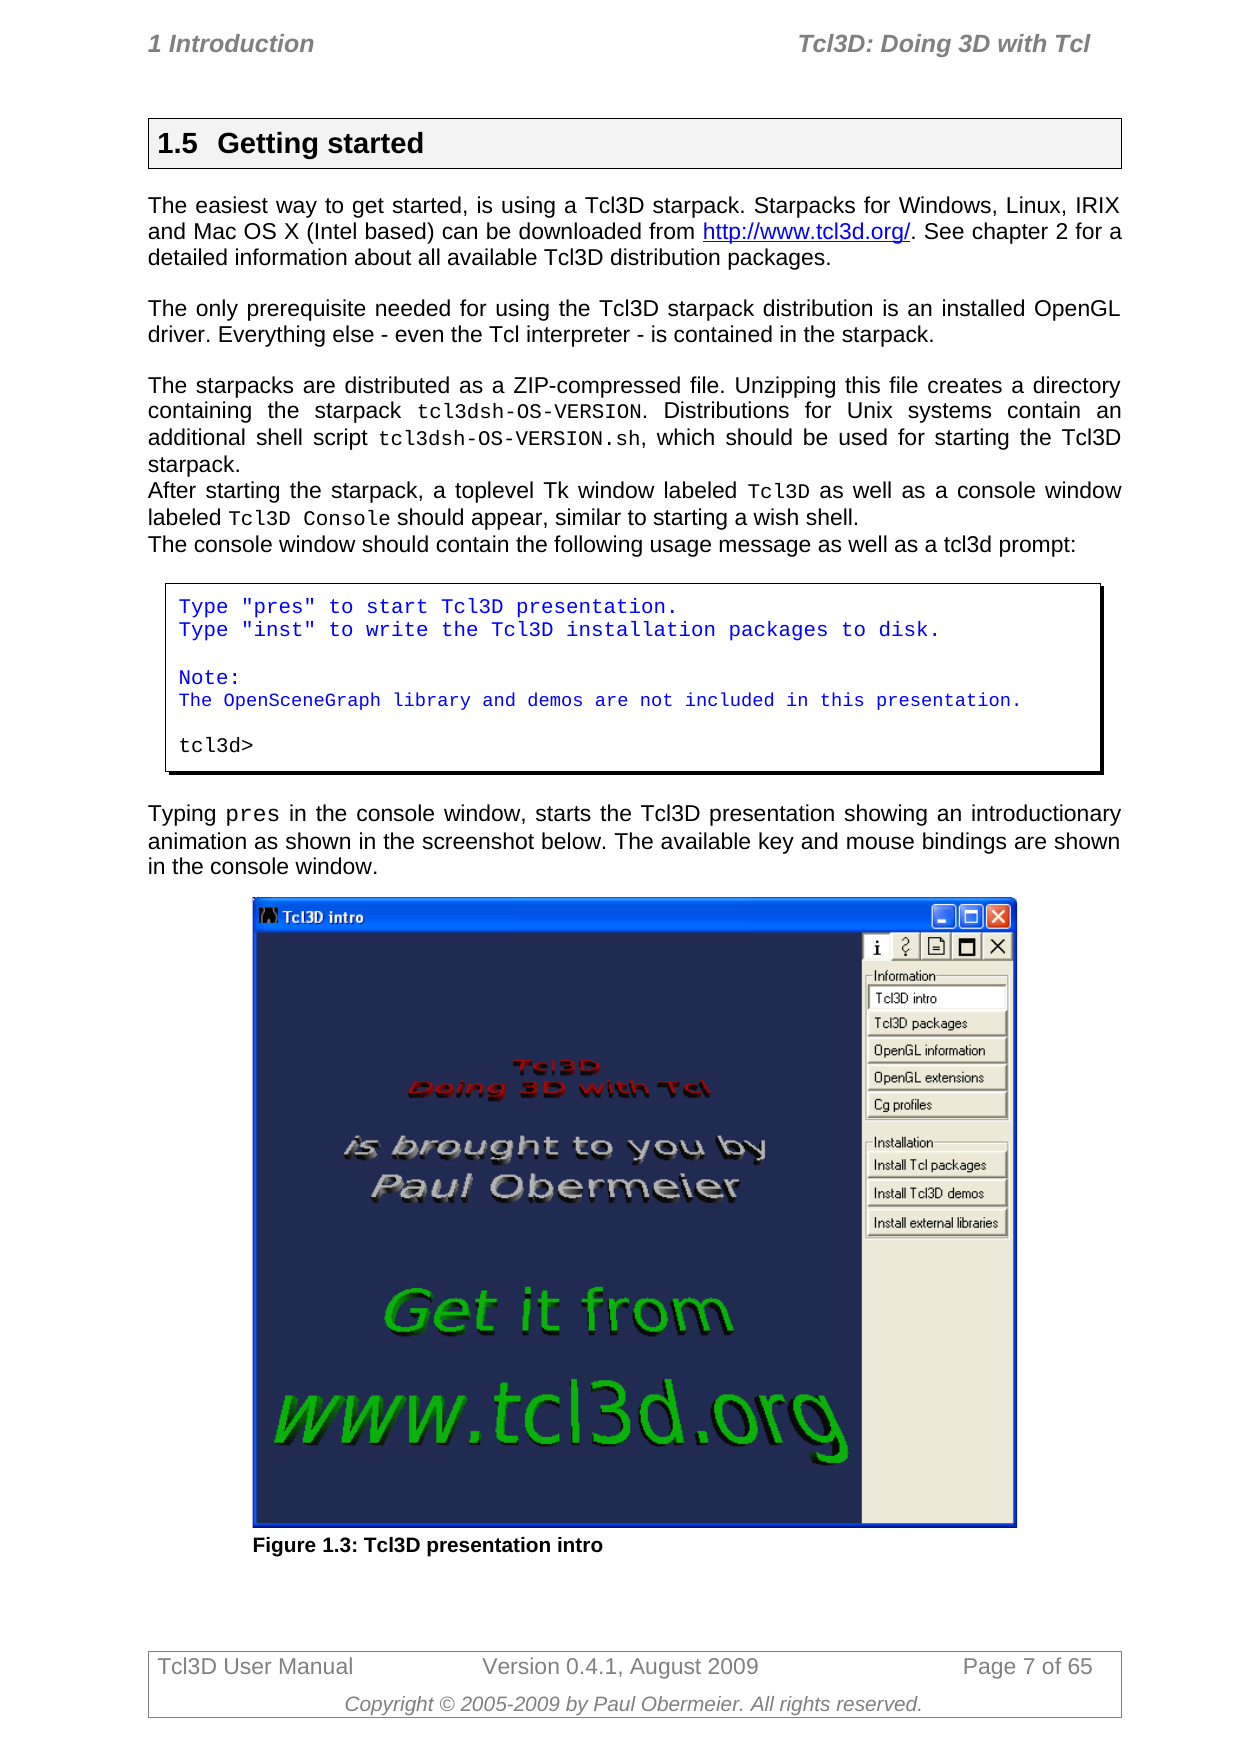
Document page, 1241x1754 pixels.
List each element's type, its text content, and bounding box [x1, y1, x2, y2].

text After starting the starpack, a toplevel Tk window labeled Tcl3D as well as a console window labeled Tcl3D Console should appear, similar to starting a wish shell. [148, 478, 1122, 532]
picture [252, 897, 1018, 1528]
text tcl3d> [166, 722, 1100, 771]
text Figure 1.3: Tcl3D presentation intro [252, 1528, 1017, 1557]
text The easiest way to get started, is using a Tcl3D starpack. Starpacks for Windows, Linux, IRIX and Mac OS X (Intel based) can be downloaded from http://www.tcl3d.org/. See chapter 2 for a detailed information about all available Tcl3D distribution packages. [148, 193, 1122, 270]
text The only prerequisite needed for using the Tcl3D starpack distribution is an installed OpenGL driver. Everything else - even the Tcl interpreter - is contained in the starpack. [148, 296, 1122, 347]
text Note: [166, 654, 1100, 677]
text Type "pres" to start Tcl3D presentation. [166, 584, 1100, 607]
text Typing pres in the console window, starts the Tcl3D presentation showing an introductionary animation as shown in the screenshot below. The available key and mouse bindings are shown in the console window. [148, 801, 1122, 880]
text The OpenSceneGraph library and demos are not included in this presentation. [166, 677, 1100, 712]
subtitle Getting started [149, 119, 1121, 168]
text Type "inst" to write the Tcl3D installation packages to disk. [166, 607, 1100, 643]
text The console window should contain the following usage message as well as a tcl3d prompt: [148, 532, 1122, 557]
text The starpacks are distributed as a ZIP-compressed file. Unzipping this file creates a directory containing the starpack tcl3dsh-OS-VERSION. Distributions for Unix systems contain an additional shell script tcl3dsh-OS-VERSION.sh, which should be used for starting the Tcl3D starpack. [148, 372, 1122, 478]
